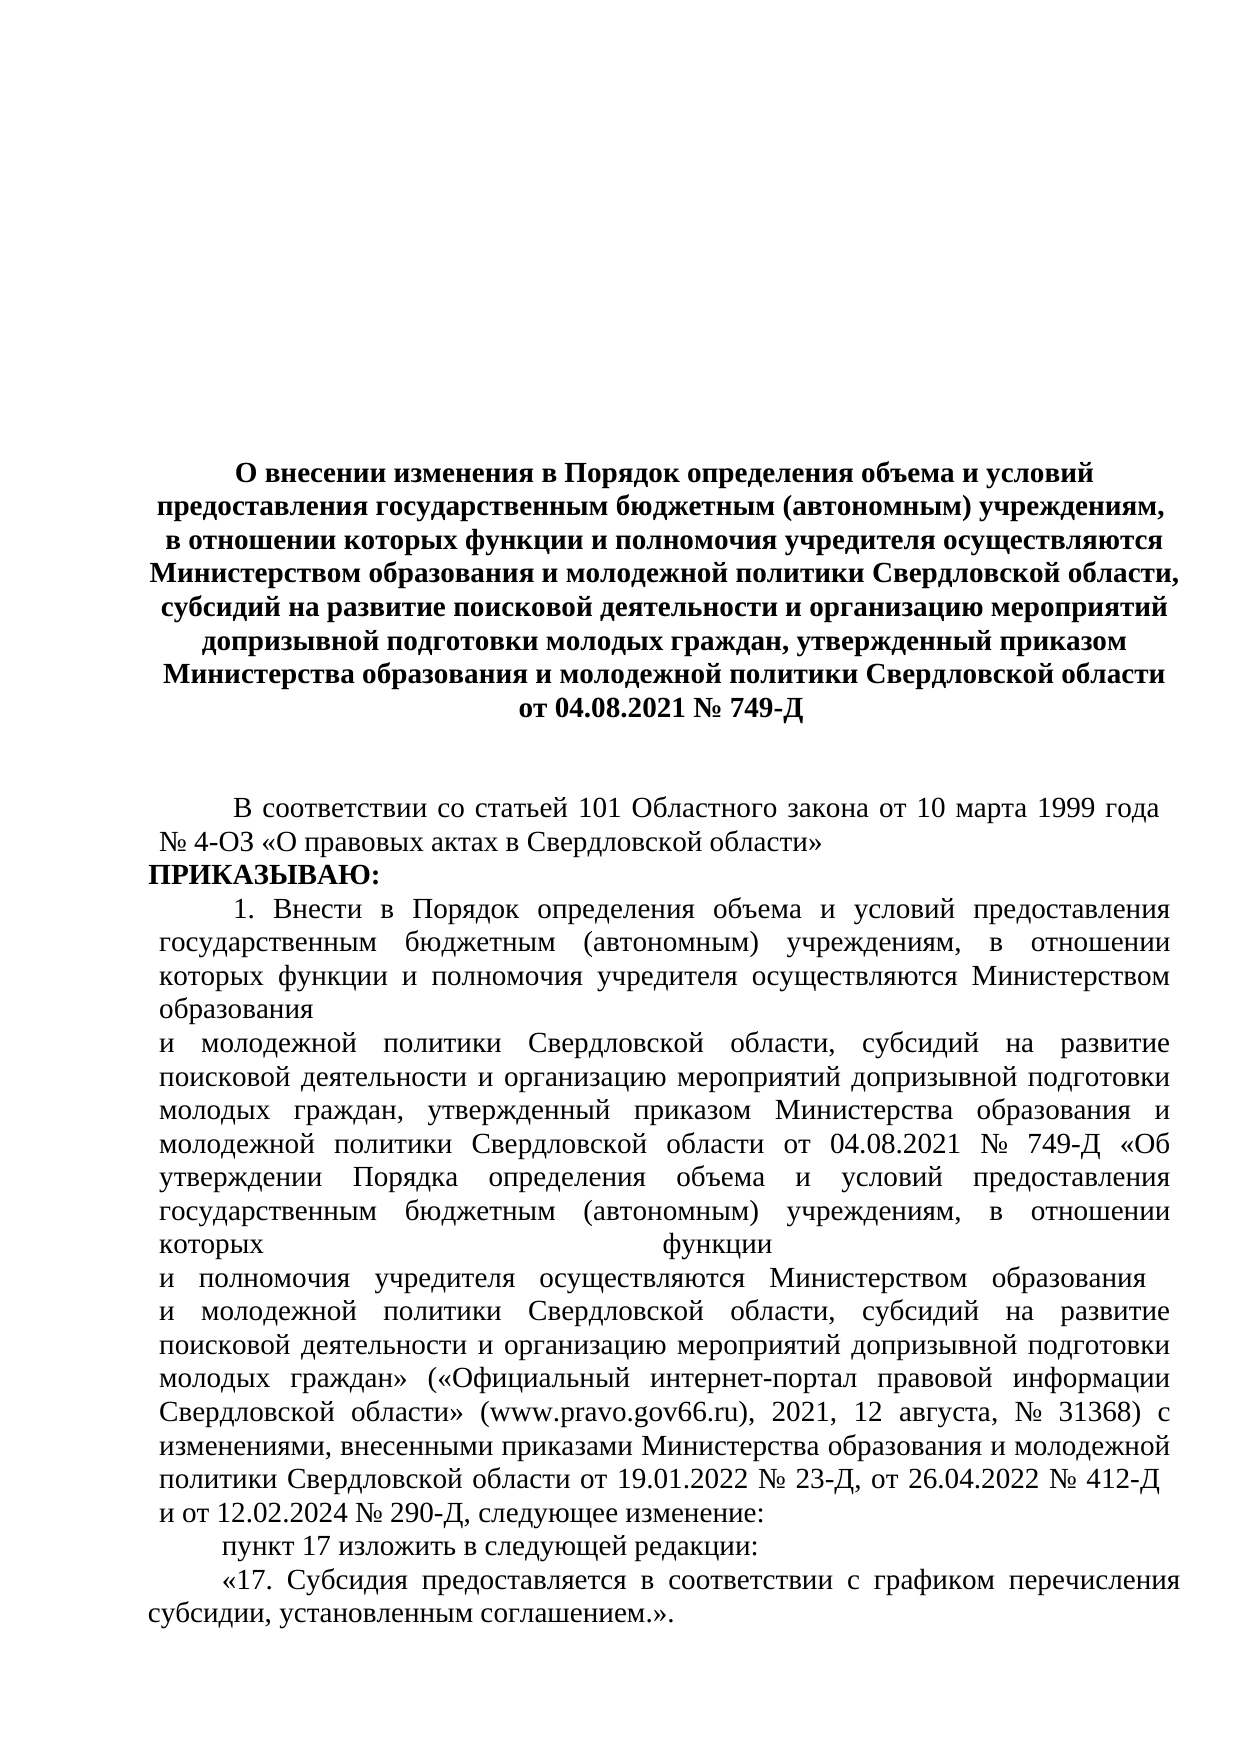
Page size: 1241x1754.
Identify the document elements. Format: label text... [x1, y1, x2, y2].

text О внесении изменения в Порядок определения объема и условий предоставления государственным бюджетным (автономным) учреждениям, в отношении которых функции и полномочия учредителя осуществляются Министерством образования и молодежной политики Свердловской области, субсидий на развитие поисковой деятельности и организацию мероприятий допризывной подготовки молодых граждан, утвержденный приказом Министерства образования и молодежной политики Свердловской области [148, 455, 1181, 690]
table_header [148, 103, 1207, 369]
text от 04.08.2021 № 749-Д [148, 690, 1181, 723]
table_header В соответствии со статьей 101 Областного закона от 10 марта 1999 года № 4-ОЗ «О правовых актах в Свердловской области» ПРИКАЗЫВАЮ: 1. Внести в Порядок определения объема и условий предоставления государственным бюджетным (автономным) учреждениям, в отношении которых функции и полномочия учредителя осуществляются Министерством образования и молодежной политики Свердловской области, субсидий на развитие поисковой деятельности и организацию мероприятий допризывной подготовки молодых граждан, утвержденный приказом Министерства образования и молодежной политики Свердловской области от 04.08.2021 № 749-Д «Об утверждении Порядка определения объема и условий предоставления государственным бюджетным (автономным) учреждениям, в отношении которых функции и полномочия учредителя осуществляются Министерством образования и молодежной политики Свердловской области, субсидий на развитие поисковой деятельности и организацию мероприятий допризывной подготовки молодых граждан» («Официальный интернет-портал правовой информации Свердловской области» (www.pravo.gov66.ru), 2021, 12 августа, № 31368) с изменениями, внесенными приказами Министерства образования и молодежной политики Свердловской области от 19.01.2022 № 23-Д, от 26.04.2022 № 412-Д и от 12.02.2024 № 290-Д, следующее изменение: [148, 790, 1182, 1528]
text «17. Субсидия предоставляется в соответствии с графиком перечисления субсидии, установленным соглашением.». [148, 1562, 1181, 1629]
text пункт 17 изложить в следующей редакции: [148, 1528, 1181, 1562]
